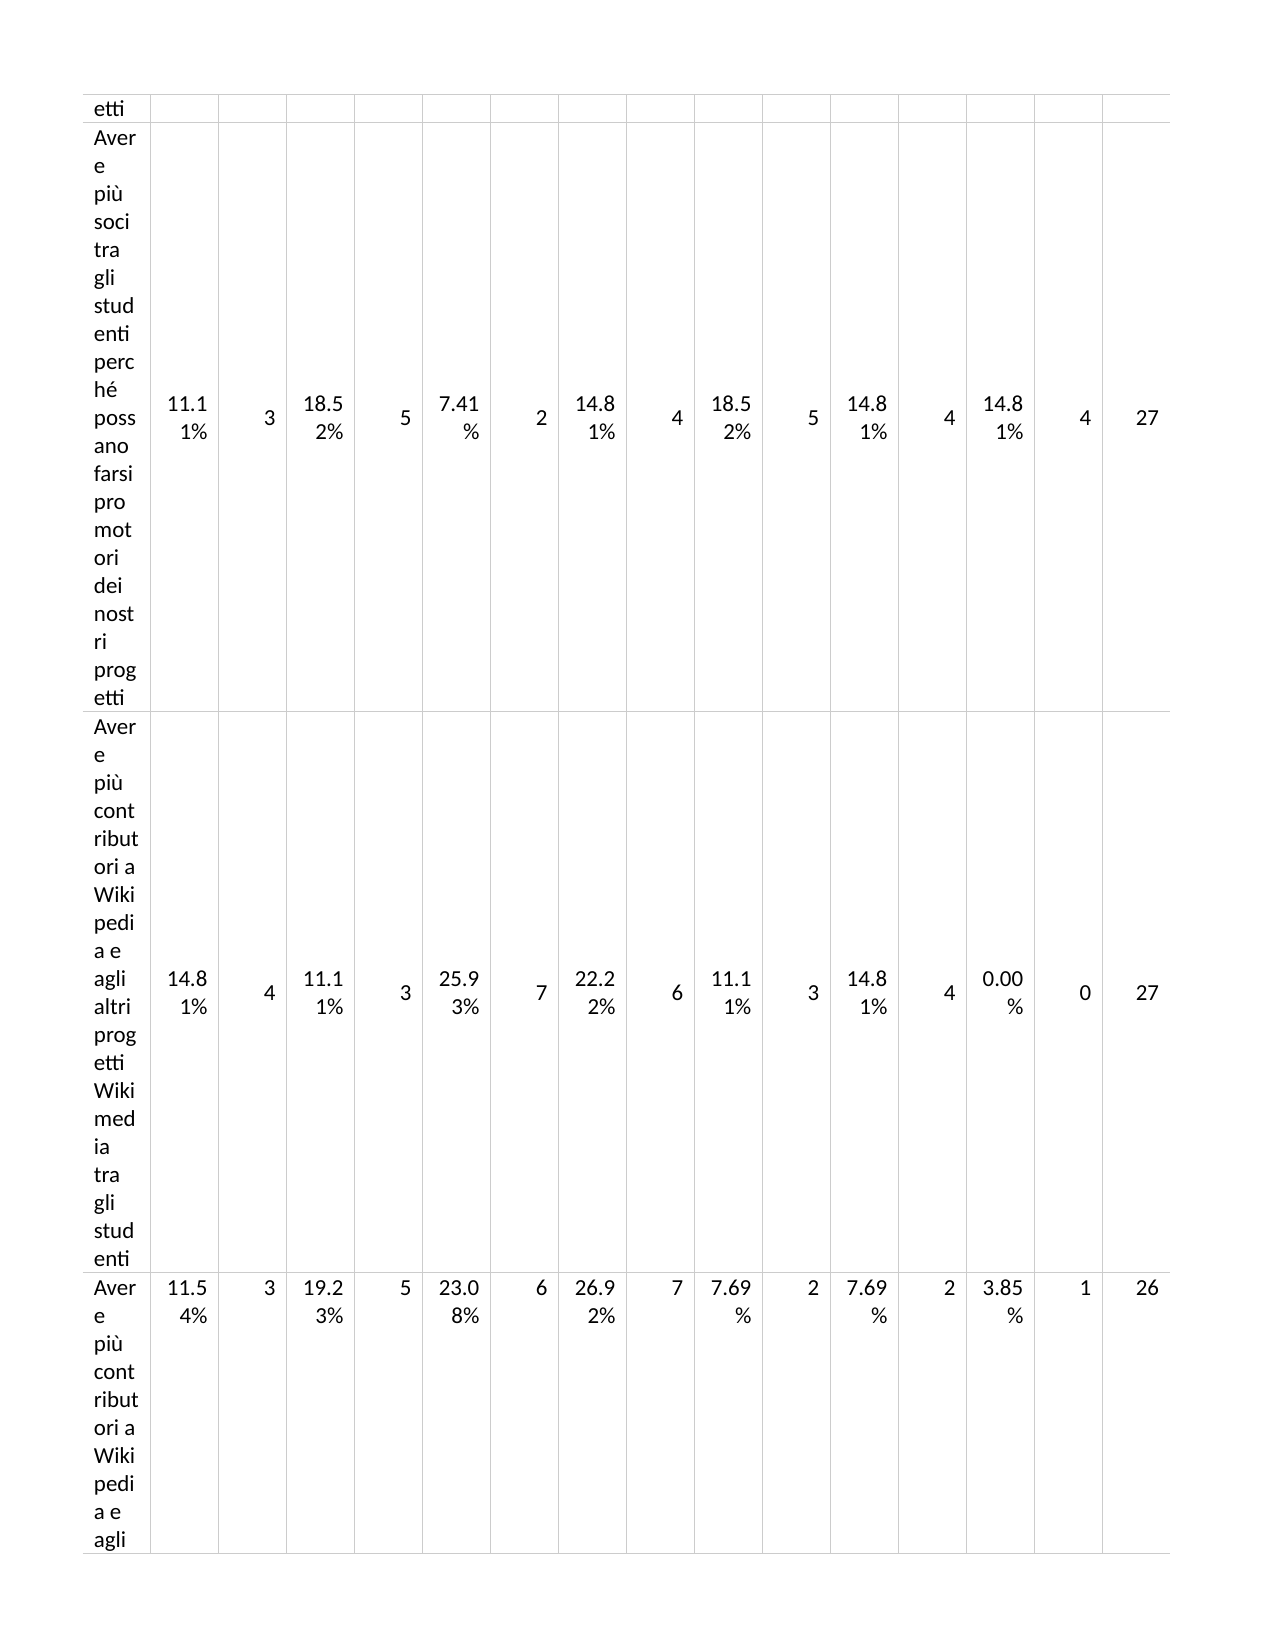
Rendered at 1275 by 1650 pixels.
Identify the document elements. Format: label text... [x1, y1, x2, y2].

table_cell [287, 95, 354, 122]
table_cell 3 [355, 712, 422, 1272]
table_cell 3 [763, 712, 830, 1272]
table_cell 7.69% [831, 1273, 898, 1553]
table_cell 6 [491, 1273, 558, 1553]
table_cell 11.54% [151, 1273, 218, 1553]
table_cell 7 [491, 712, 558, 1272]
table_cell [491, 95, 558, 122]
table_cell 7 [627, 1273, 694, 1553]
table_cell 2 [491, 123, 558, 711]
table_cell 14.81% [967, 123, 1034, 711]
table_cell [763, 95, 830, 122]
table_cell 18.52% [287, 123, 354, 711]
table_cell Avere più soci tra gli studenti perché possano farsi promotori dei nostri progetti [83, 123, 150, 711]
table_cell 4 [219, 712, 286, 1272]
table_cell 4 [627, 123, 694, 711]
table_cell [627, 95, 694, 122]
table_cell 1 [1035, 1273, 1102, 1553]
table_cell [559, 95, 626, 122]
table_cell 5 [763, 123, 830, 711]
table_cell 4 [899, 712, 966, 1272]
table_cell 4 [899, 123, 966, 711]
table_cell 14.81% [559, 123, 626, 711]
table_cell 0 [1035, 712, 1102, 1272]
table_cell [831, 95, 898, 122]
table_cell 25.93% [423, 712, 490, 1272]
table_cell 3 [219, 1273, 286, 1553]
table_cell 5 [355, 1273, 422, 1553]
table_cell 11.11% [287, 712, 354, 1272]
table_cell Avere più contributori a Wikipedia e agli [83, 1273, 150, 1553]
table_cell 14.81% [831, 123, 898, 711]
table_cell 3 [219, 123, 286, 711]
table_cell 27 [1103, 123, 1170, 711]
table_cell 6 [627, 712, 694, 1272]
table_cell etti [83, 95, 150, 122]
table_cell 0.00% [967, 712, 1034, 1272]
table_cell [967, 95, 1034, 122]
table_cell 2 [899, 1273, 966, 1553]
table_cell 5 [355, 123, 422, 711]
table_cell [355, 95, 422, 122]
table_cell 14.81% [151, 712, 218, 1272]
table_cell [423, 95, 490, 122]
table_cell 22.22% [559, 712, 626, 1272]
table_cell 18.52% [695, 123, 762, 711]
table_cell 3.85% [967, 1273, 1034, 1553]
table_cell 14.81% [831, 712, 898, 1272]
table_cell 26 [1103, 1273, 1170, 1553]
table_cell [1035, 95, 1102, 122]
table_cell 7.69% [695, 1273, 762, 1553]
table_cell 27 [1103, 712, 1170, 1272]
table_cell [695, 95, 762, 122]
table_cell Avere più contributori a Wikipedia e agli altri progetti Wikimedia tra gli studenti [83, 712, 150, 1272]
table_cell [219, 95, 286, 122]
table_cell 26.92% [559, 1273, 626, 1553]
table_cell 11.11% [695, 712, 762, 1272]
table_cell 11.11% [151, 123, 218, 711]
table_cell [151, 95, 218, 122]
table_cell 7.41% [423, 123, 490, 711]
table_cell 2 [763, 1273, 830, 1553]
table_cell 4 [1035, 123, 1102, 711]
table_cell [1103, 95, 1170, 122]
table_cell 19.23% [287, 1273, 354, 1553]
table_cell [899, 95, 966, 122]
table_cell 23.08% [423, 1273, 490, 1553]
